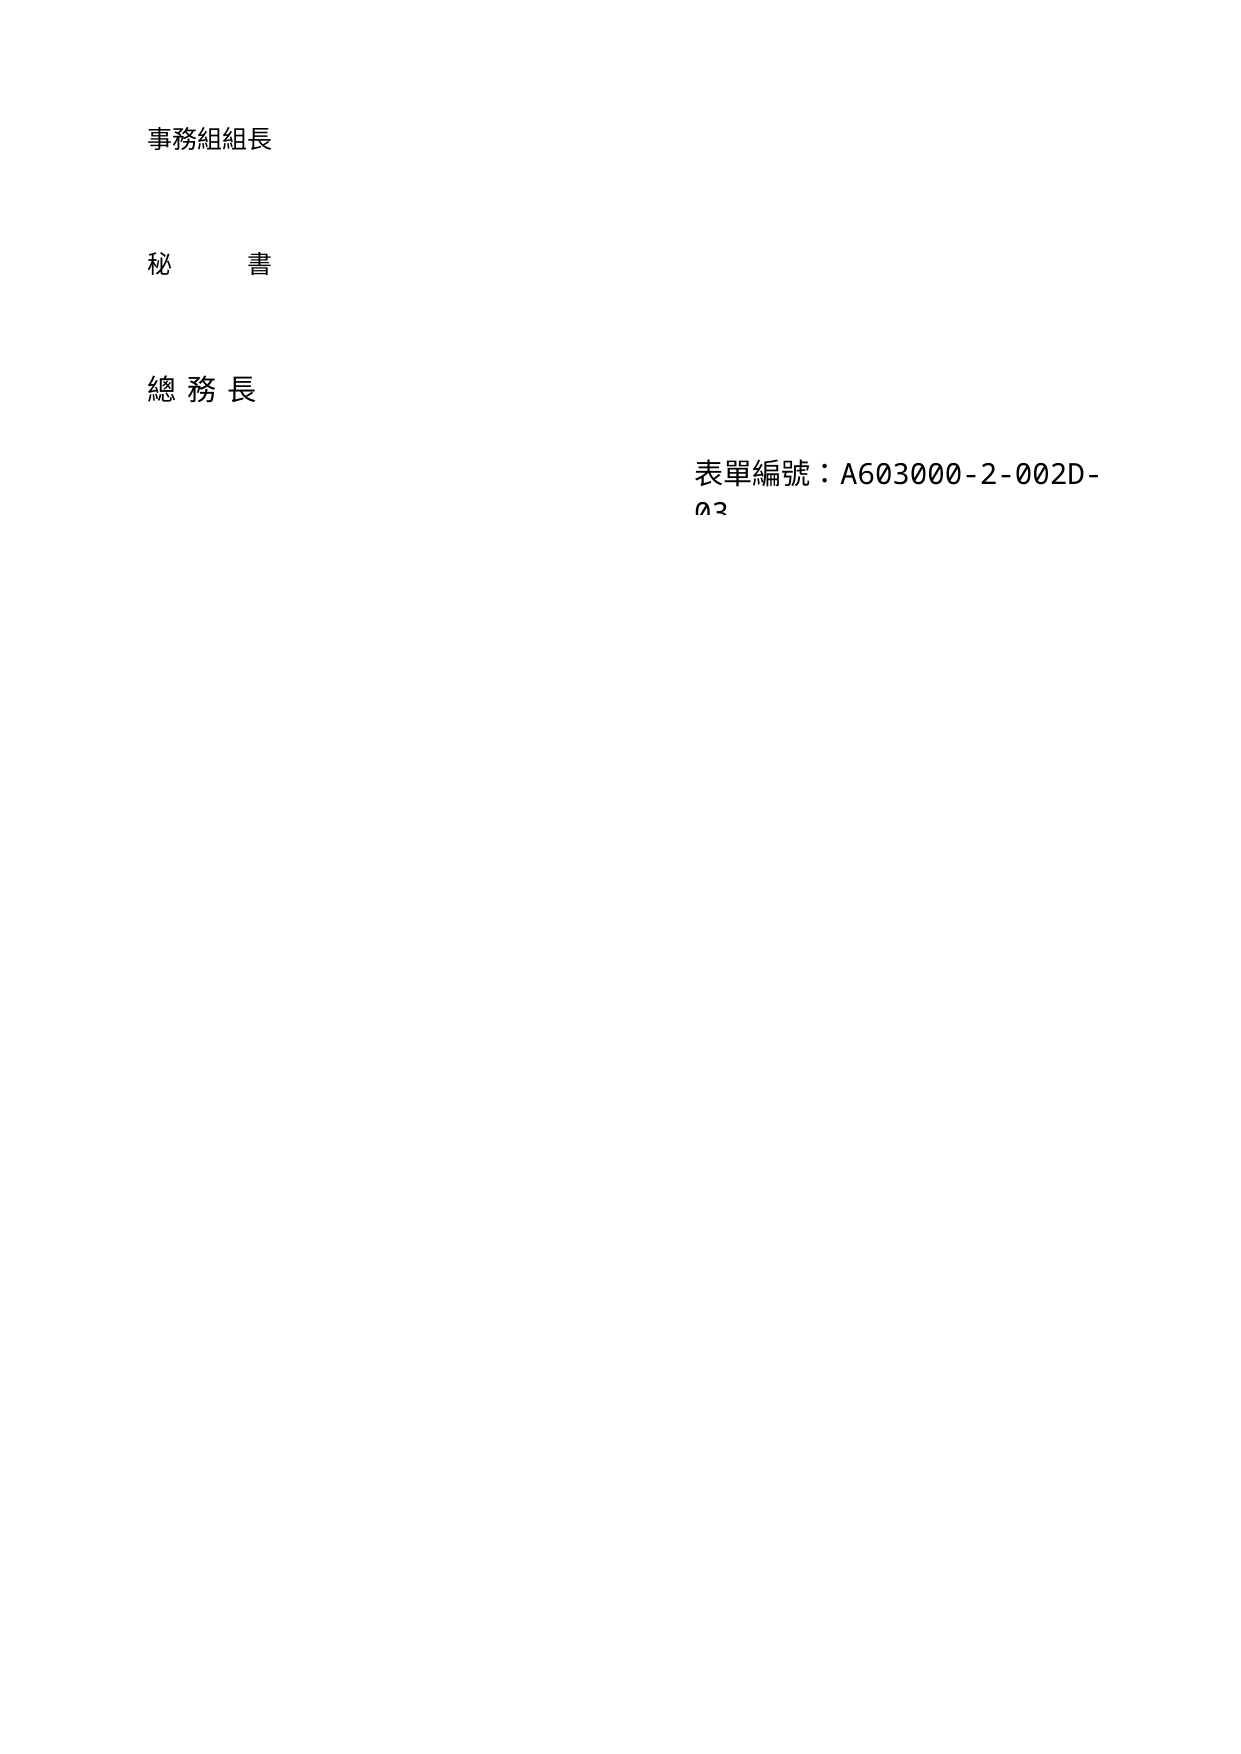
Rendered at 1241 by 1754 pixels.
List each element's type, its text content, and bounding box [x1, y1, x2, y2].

text 總務長 [148, 346, 1092, 408]
text 表單編號：A603000-2-002D-03 [694, 450, 1135, 514]
text 秘 書 [148, 221, 1092, 283]
text 事務組組長 [148, 96, 1092, 158]
